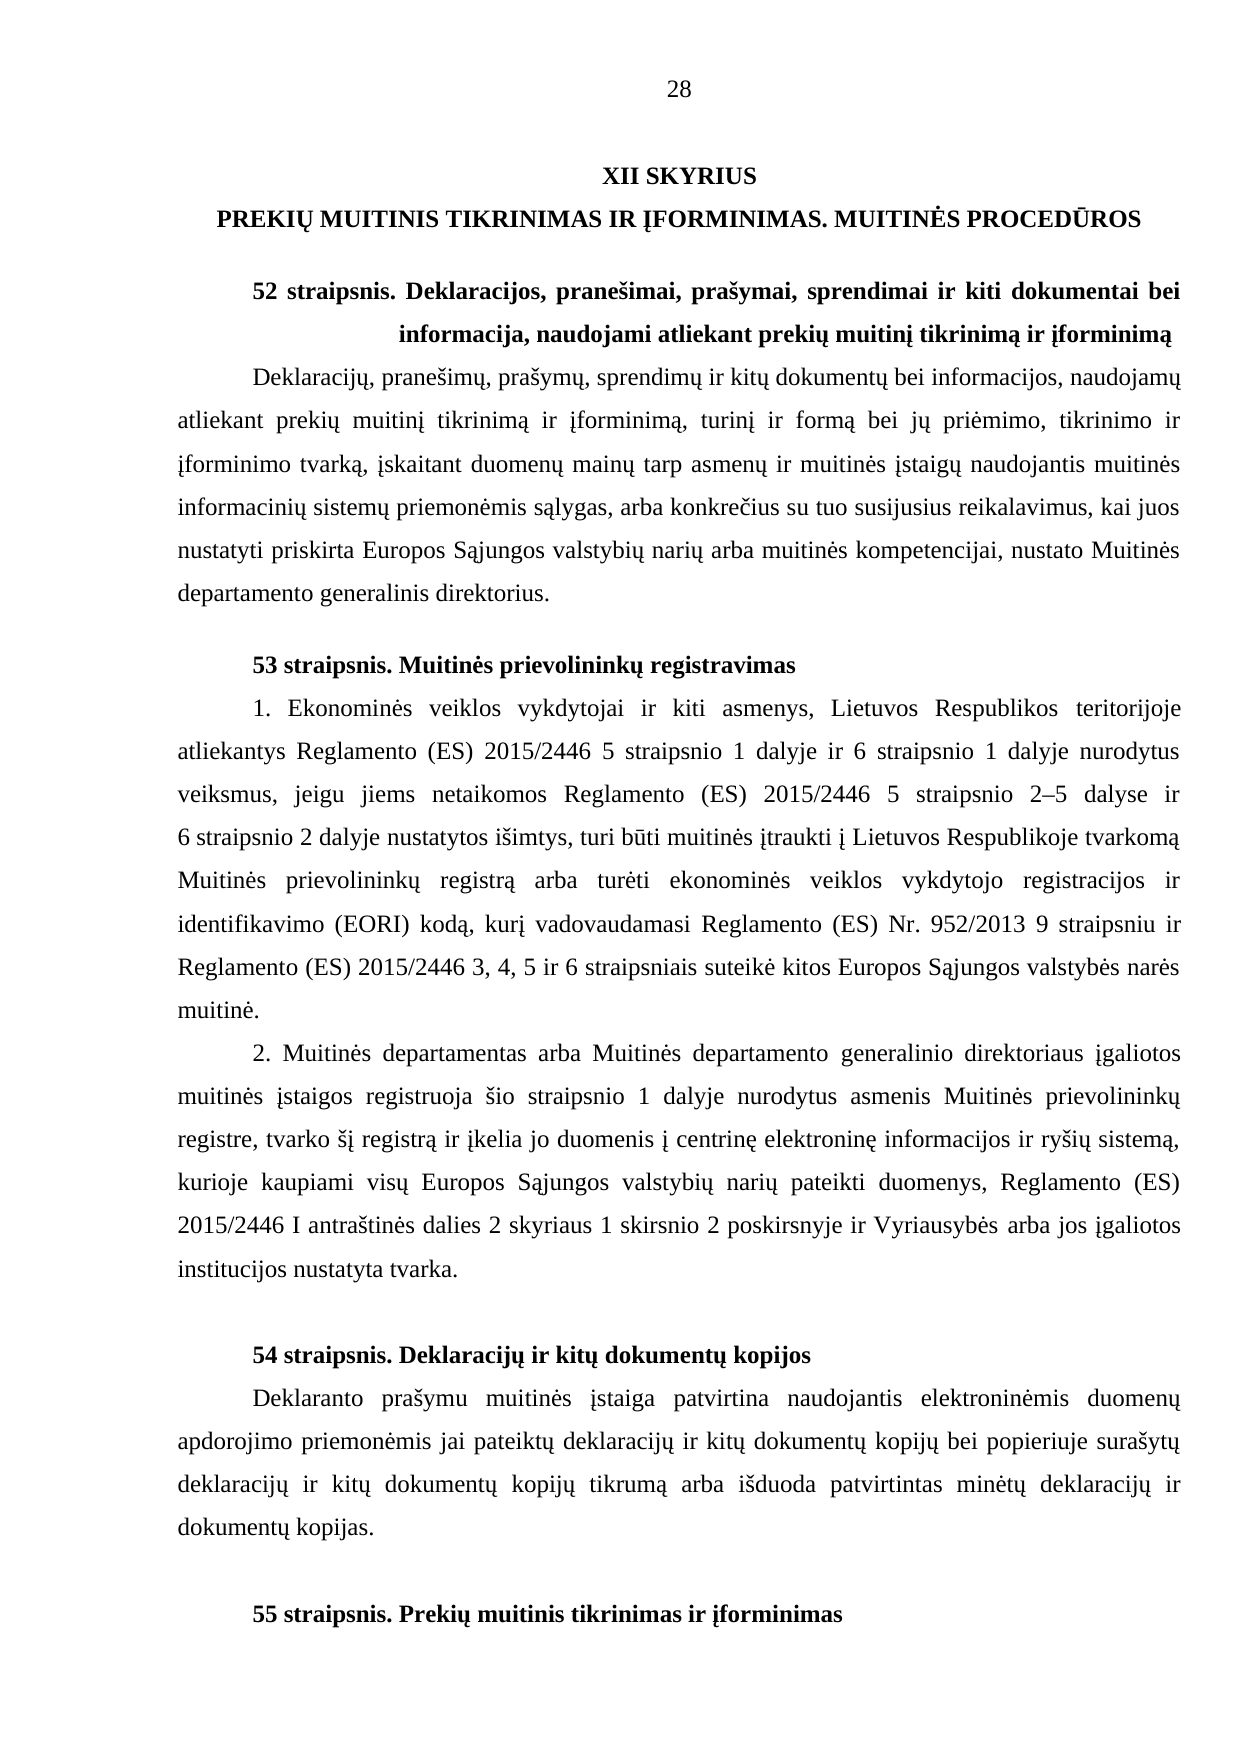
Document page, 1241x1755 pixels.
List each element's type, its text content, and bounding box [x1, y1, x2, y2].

text Deklaracijų, pranešimų, prašymų, sprendimų ir kitų dokumentų bei informacijos, naudojamų atliekant prekių muitinį tikrinimą ir įforminimą, turinį ir formą bei jų priėmimo, tikrinimo ir įforminimo tvarką, įskaitant duomenų mainų tarp asmenų ir muitinės įstaigų naudojantis muitinės informacinių sistemų priemonėmis sąlygas, arba konkrečius su tuo susijusius reikalavimus, kai juos nustatyti priskirta Europos Sąjungos valstybių narių arba muitinės kompetencijai, nustato Muitinės departamento generalinis direktorius. [177, 362, 1181, 607]
text Deklaranto prašymu muitinės įstaiga patvirtina naudojantis elektroninėmis duomenų apdorojimo priemonėmis jai pateiktų deklaracijų ir kitų dokumentų kopijų bei popieriuje surašytų deklaracijų ir kitų dokumentų kopijų tikrumą arba išduoda patvirtintas minėtų deklaracijų ir dokumentų kopijas. [177, 1383, 1181, 1541]
text PREKIŲ MUITINIS TIKRINIMAS IR ĮFORMINIMAS. MUITINĖS PROCEDŪROS [177, 204, 1181, 233]
text 2. Muitinės departamentas arba Muitinės departamento generalinio direktoriaus įgaliotos muitinės įstaigos registruoja šio straipsnio 1 dalyje nurodytus asmenis Muitinės prievolininkų registre, tvarko šį registrą ir įkelia jo duomenis į centrinę elektroninę informacijos ir ryšių sistemą, kurioje kaupiami visų Europos Sąjungos valstybių narių pateikti duomenys, Reglamento (ES) 2015/2446 I antraštinės dalies 2 skyriaus 1 skirsnio 2 poskirsnyje ir Vyriausybės arba jos įgaliotos institucijos nustatyta tvarka. [177, 1038, 1181, 1282]
text 54 straipsnis. Deklaracijų ir kitų dokumentų kopijos [177, 1340, 1181, 1369]
text XII SKYRIUS [177, 161, 1181, 190]
text 1. Ekonominės veiklos vykdytojai ir kiti asmenys, Lietuvos Respublikos teritorijoje atliekantys Reglamento (ES) 2015/2446 5 straipsnio 1 dalyje ir 6 straipsnio 1 dalyje nurodytus veiksmus, jeigu jiems netaikomos Reglamento (ES) 2015/2446 5 straipsnio 2–5 dalyse ir 6 straipsnio 2 dalyje nustatytos išimtys, turi būti muitinės įtraukti į Lietuvos Respublikoje tvarkomą Muitinės prievolininkų registrą arba turėti ekonominės veiklos vykdytojo registracijos ir identifikavimo (EORI) kodą, kurį vadovaudamasi Reglamento (ES) Nr. 952/2013 9 straipsniu ir Reglamento (ES) 2015/2446 3, 4, 5 ir 6 straipsniais suteikė kitos Europos Sąjungos valstybės narės muitinė. [177, 693, 1181, 1024]
text 53 straipsnis. Muitinės prievolininkų registravimas [177, 650, 1181, 679]
text 55 straipsnis. Prekių muitinis tikrinimas ir įforminimas [177, 1599, 1181, 1627]
text 52 straipsnis. Deklaracijos, pranešimai, prašymai, sprendimai ir kiti dokumentai bei informacija, naudojami atliekant prekių muitinį tikrinimą ir įforminimą [252, 276, 1181, 348]
